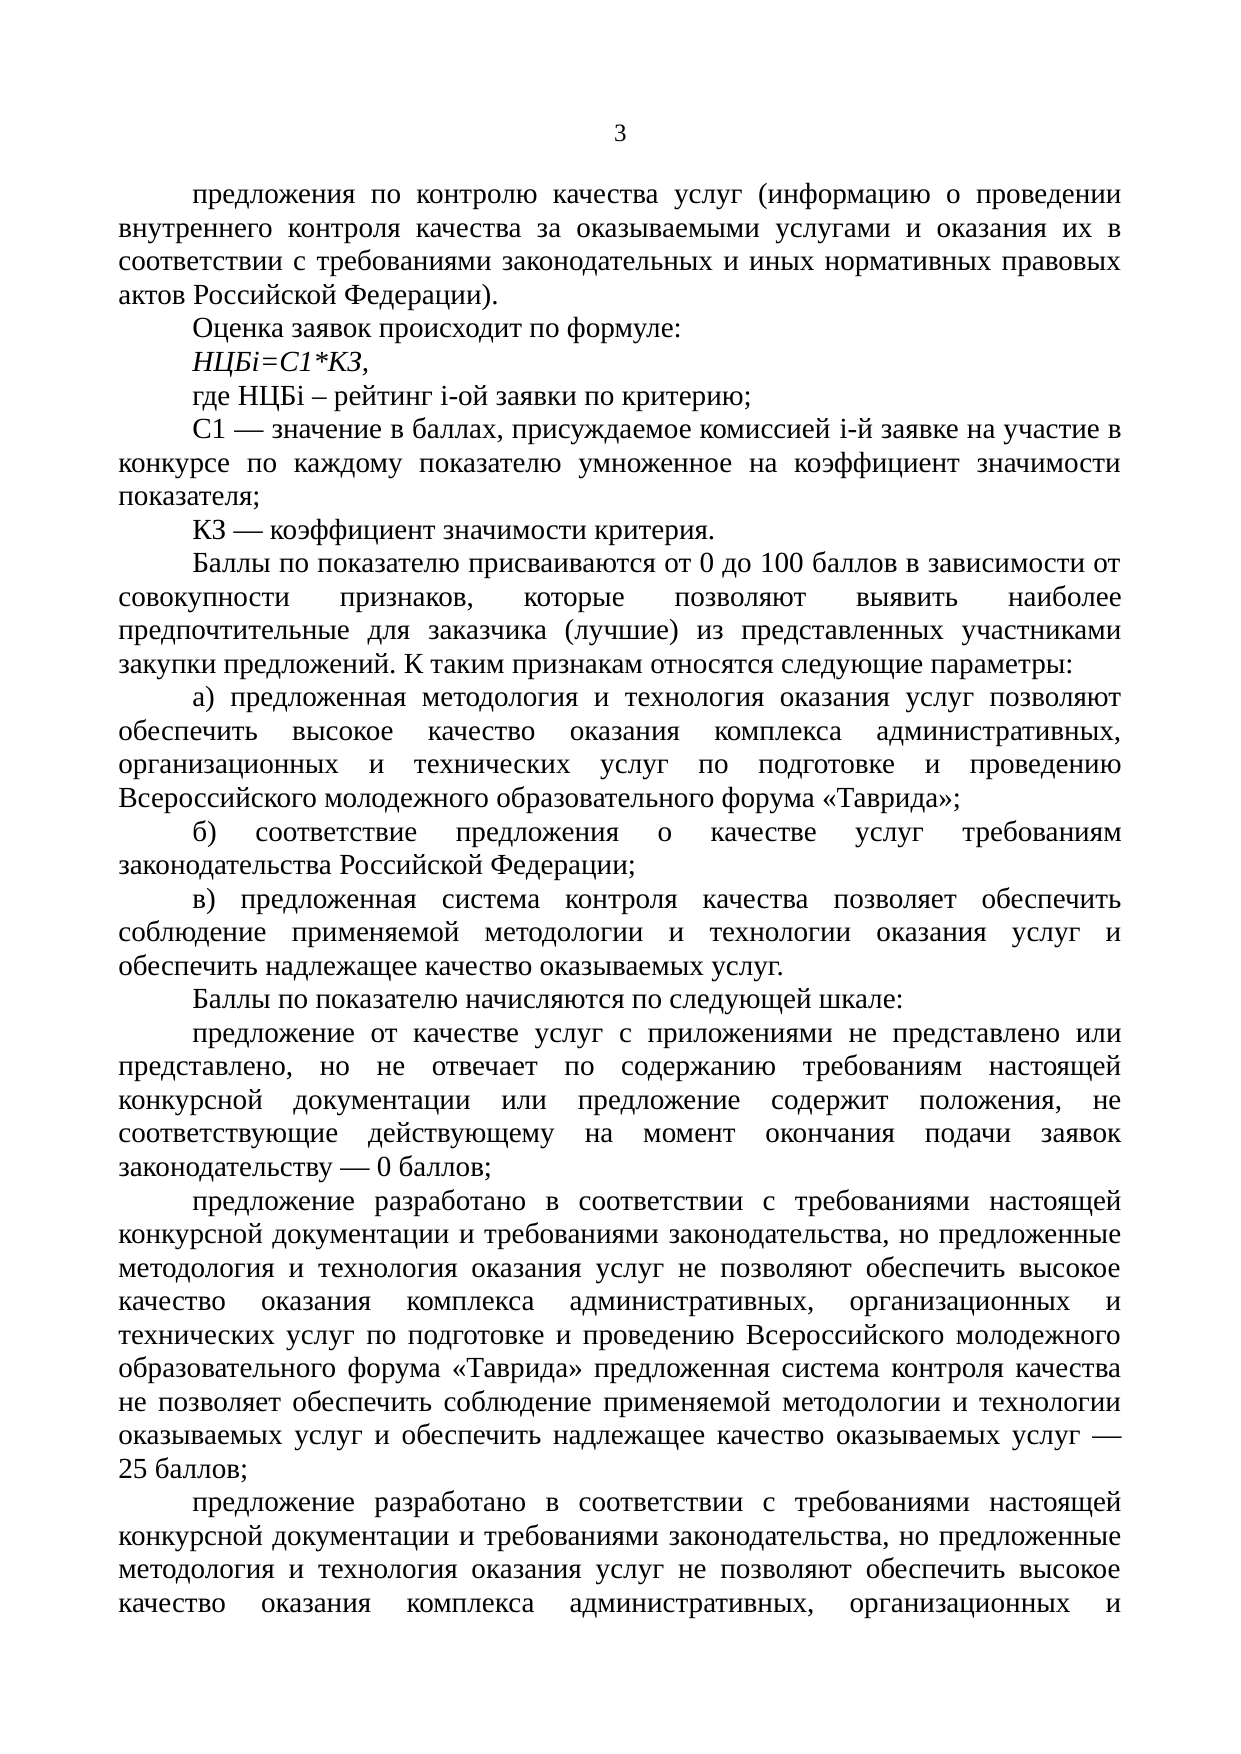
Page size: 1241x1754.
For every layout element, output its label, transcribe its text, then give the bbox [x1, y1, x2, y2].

text в) предложенная система контроля качества позволяет обеспечить соблюдение применяемой методологии и технологии оказания услуг и обеспечить надлежащее качество оказываемых услуг. [118, 881, 1122, 981]
text а) предложенная методология и технология оказания услуг позволяют обеспечить высокое качество оказания комплекса административных, организационных и технических услуг по подготовке и проведению Всероссийского молодежного образовательного форума «Таврида»; [118, 679, 1122, 814]
text Баллы по показателю начисляются по следующей шкале: [118, 981, 1122, 1015]
text Баллы по показателю присваиваются от 0 до 100 баллов в зависимости от совокупности признаков, которые позволяют выявить наиболее предпочтительные для заказчика (лучшие) из представленных участниками закупки предложений. К таким признакам относятся следующие параметры: [118, 545, 1122, 679]
text предложения по контролю качества услуг (информацию о проведении внутреннего контроля качества за оказываемыми услугами и оказания их в соответствии с требованиями законодательных и иных нормативных правовых актов Российской Федерации). [118, 176, 1122, 311]
text предложение разработано в соответствии с требованиями настоящей конкурсной документации и требованиями законодательства, но предложенные методология и технология оказания услуг не позволяют обеспечить высокое качество оказания комплекса административных, организационных и технических услуг по подготовке и проведению Всероссийского молодежного образовательного форума «Таврида» предложенная система контроля качества не позволяет обеспечить соблюдение применяемой методологии и технологии оказываемых услуг и обеспечить надлежащее качество оказываемых услуг — 25 баллов; [118, 1183, 1122, 1484]
text предложение от качестве услуг с приложениями не представлено или представлено, но не отвечает по содержанию требованиям настоящей конкурсной документации или предложение содержит положения, не соответствующие действующему на момент окончания подачи заявок законодательству — 0 баллов; [118, 1015, 1122, 1183]
text С1 — значение в баллах, присуждаемое комиссией i-й заявке на участие в конкурсе по каждому показателю умноженное на коэффициент значимости показателя; [118, 411, 1122, 512]
text КЗ — коэффициент значимости критерия. [118, 512, 1122, 545]
text где НЦБi – рейтинг i-ой заявки по критерию; [118, 378, 1122, 411]
text НЦБi=С1*КЗ, [118, 344, 1122, 378]
text б) соответствие предложения о качестве услуг требованиям законодательства Российской Федерации; [118, 814, 1122, 881]
text Оценка заявок происходит по формуле: [118, 311, 1122, 344]
text предложение разработано в соответствии с требованиями настоящей конкурсной документации и требованиями законодательства, но предложенные методология и технология оказания услуг не позволяют обеспечить высокое качество оказания комплекса административных, организационных и [118, 1484, 1122, 1619]
